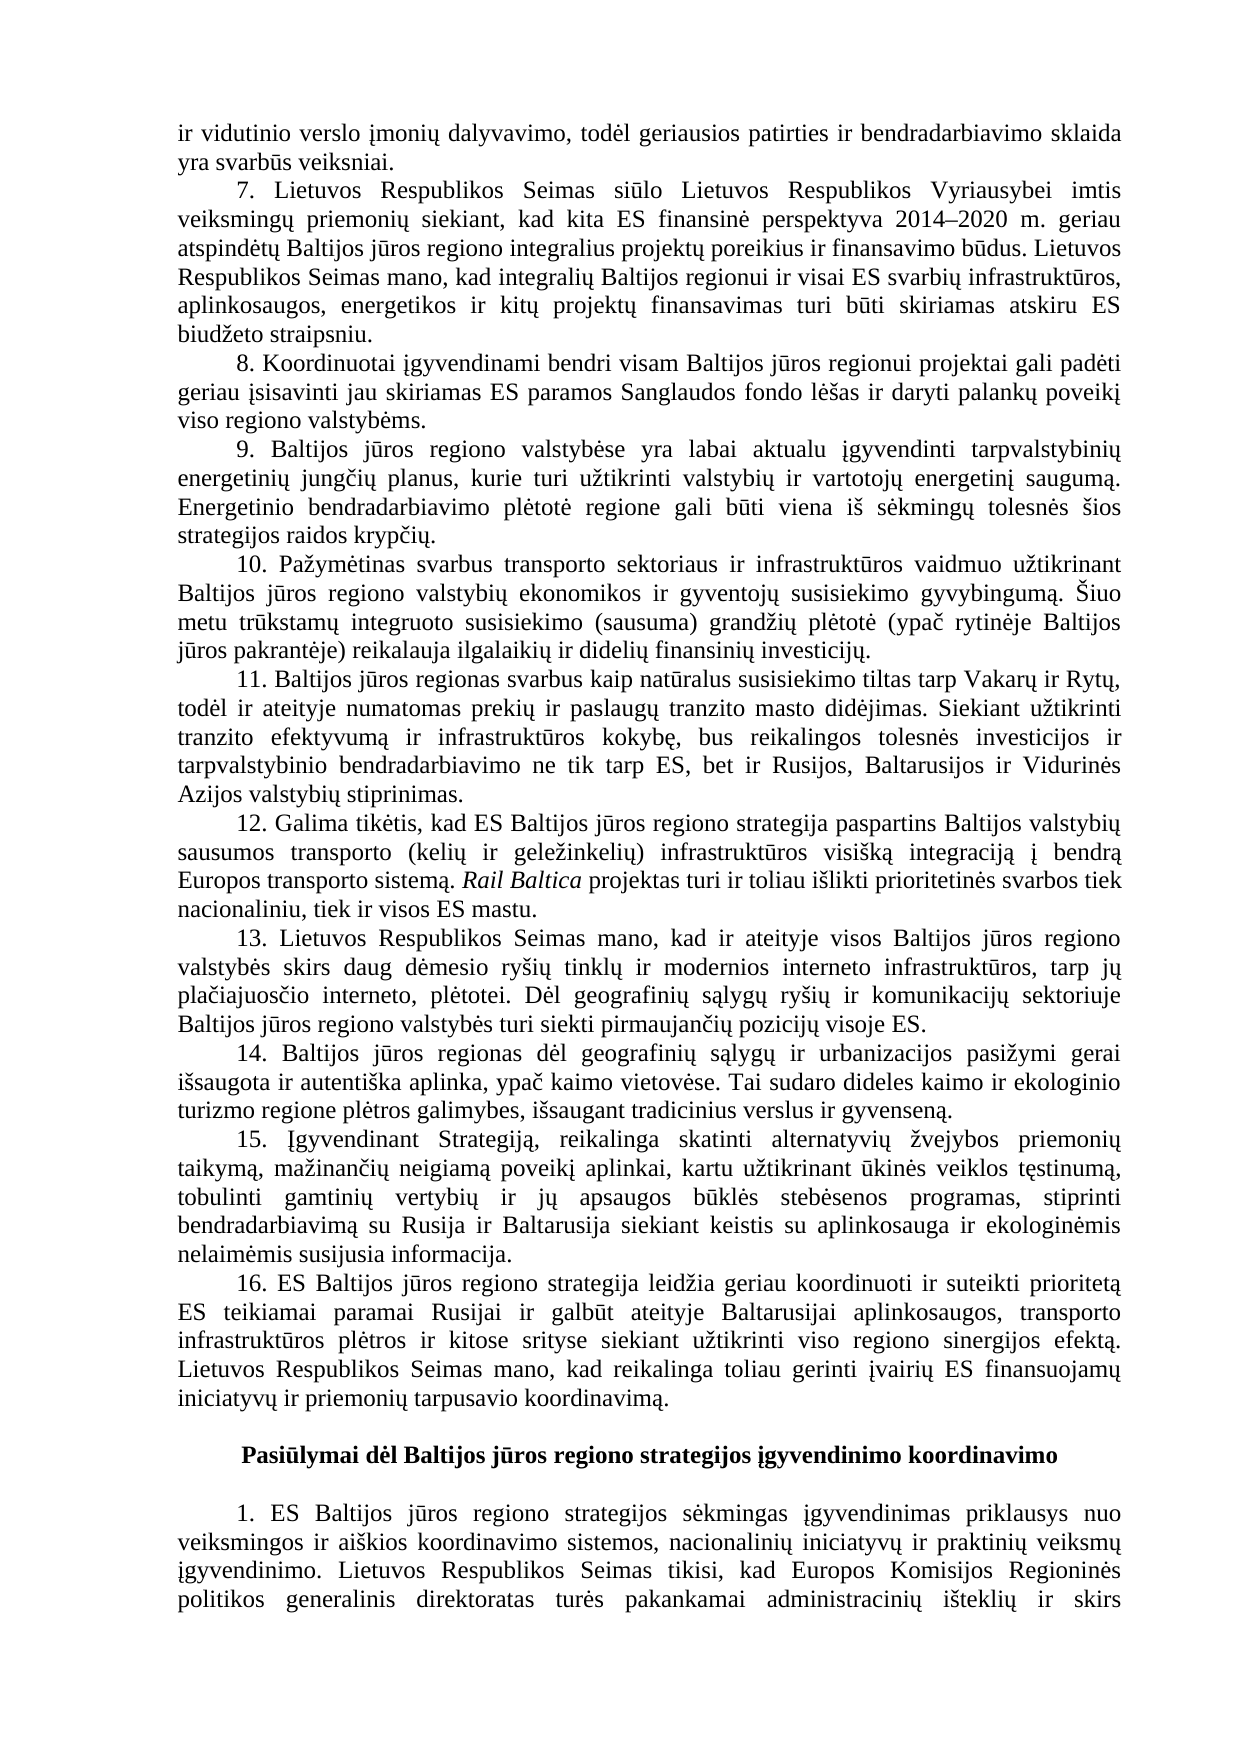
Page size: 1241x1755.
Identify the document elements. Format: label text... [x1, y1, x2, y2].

text ir vidutinio verslo įmonių dalyvavimo, todėl geriausios patirties ir bendradarbiavimo sklaida yra svarbūs veiksniai. [177, 118, 1122, 176]
text 15. Įgyvendinant Strategiją, reikalinga skatinti alternatyvių žvejybos priemonių taikymą, mažinančių neigiamą poveikį aplinkai, kartu užtikrinant ūkinės veiklos tęstinumą, tobulinti gamtinių vertybių ir jų apsaugos būklės stebėsenos programas, stiprinti bendradarbiavimą su Rusija ir Baltarusija siekiant keistis su aplinkosauga ir ekologinėmis nelaimėmis susijusia informacija. [177, 1124, 1122, 1268]
text 9. Baltijos jūros regiono valstybėse yra labai aktualu įgyvendinti tarpvalstybinių energetinių jungčių planus, kurie turi užtikrinti valstybių ir vartotojų energetinį saugumą. Energetinio bendradarbiavimo plėtotė regione gali būti viena iš sėkmingų tolesnės šios strategijos raidos krypčių. [177, 434, 1122, 549]
text 13. Lietuvos Respublikos Seimas mano, kad ir ateityje visos Baltijos jūros regiono valstybės skirs daug dėmesio ryšių tinklų ir modernios interneto infrastruktūros, tarp jų plačiajuosčio interneto, plėtotei. Dėl geografinių sąlygų ryšių ir komunikacijų sektoriuje Baltijos jūros regiono valstybės turi siekti pirmaujančių pozicijų visoje ES. [177, 923, 1122, 1038]
text 12. Galima tikėtis, kad ES Baltijos jūros regiono strategija paspartins Baltijos valstybių sausumos transporto (kelių ir geležinkelių) infrastruktūros visišką integraciją į bendrą Europos transporto sistemą. Rail Baltica projektas turi ir toliau išlikti prioritetinės svarbos tiek nacionaliniu, tiek ir visos ES mastu. [177, 808, 1122, 923]
text 8. Koordinuotai įgyvendinami bendri visam Baltijos jūros regionui projektai gali padėti geriau įsisavinti jau skiriamas ES paramos Sanglaudos fondo lėšas ir daryti palankų poveikį viso regiono valstybėms. [177, 348, 1122, 434]
text Pasiūlymai dėl Baltijos jūros regiono strategijos įgyvendinimo koordinavimo [177, 1441, 1122, 1469]
text 16. ES Baltijos jūros regiono strategija leidžia geriau koordinuoti ir suteikti prioritetą ES teikiamai paramai Rusijai ir galbūt ateityje Baltarusijai aplinkosaugos, transporto infrastruktūros plėtros ir kitose srityse siekiant užtikrinti viso regiono sinergijos efektą. Lietuvos Respublikos Seimas mano, kad reikalinga toliau gerinti įvairių ES finansuojamų iniciatyvų ir priemonių tarpusavio koordinavimą. [177, 1268, 1122, 1412]
text 7. Lietuvos Respublikos Seimas siūlo Lietuvos Respublikos Vyriausybei imtis veiksmingų priemonių siekiant, kad kita ES finansinė perspektyva 2014–2020 m. geriau atspindėtų Baltijos jūros regiono integralius projektų poreikius ir finansavimo būdus. Lietuvos Respublikos Seimas mano, kad integralių Baltijos regionui ir visai ES svarbių infrastruktūros, aplinkosaugos, energetikos ir kitų projektų finansavimas turi būti skiriamas atskiru ES biudžeto straipsniu. [177, 176, 1122, 348]
text 10. Pažymėtinas svarbus transporto sektoriaus ir infrastruktūros vaidmuo užtikrinant Baltijos jūros regiono valstybių ekonomikos ir gyventojų susisiekimo gyvybingumą. Šiuo metu trūkstamų integruoto susisiekimo (sausuma) grandžių plėtotė (ypač rytinėje Baltijos jūros pakrantėje) reikalauja ilgalaikių ir didelių finansinių investicijų. [177, 549, 1122, 664]
text 1. ES Baltijos jūros regiono strategijos sėkmingas įgyvendinimas priklausys nuo veiksmingos ir aiškios koordinavimo sistemos, nacionalinių iniciatyvų ir praktinių veiksmų įgyvendinimo. Lietuvos Respublikos Seimas tikisi, kad Europos Komisijos Regioninės politikos generalinis direktoratas turės pakankamai administracinių išteklių ir skirs [177, 1498, 1122, 1613]
text 11. Baltijos jūros regionas svarbus kaip natūralus susisiekimo tiltas tarp Vakarų ir Rytų, todėl ir ateityje numatomas prekių ir paslaugų tranzito masto didėjimas. Siekiant užtikrinti tranzito efektyvumą ir infrastruktūros kokybę, bus reikalingos tolesnės investicijos ir tarpvalstybinio bendradarbiavimo ne tik tarp ES, bet ir Rusijos, Baltarusijos ir Vidurinės Azijos valstybių stiprinimas. [177, 664, 1122, 808]
text 14. Baltijos jūros regionas dėl geografinių sąlygų ir urbanizacijos pasižymi gerai išsaugota ir autentiška aplinka, ypač kaimo vietovėse. Tai sudaro dideles kaimo ir ekologinio turizmo regione plėtros galimybes, išsaugant tradicinius verslus ir gyvenseną. [177, 1038, 1122, 1124]
